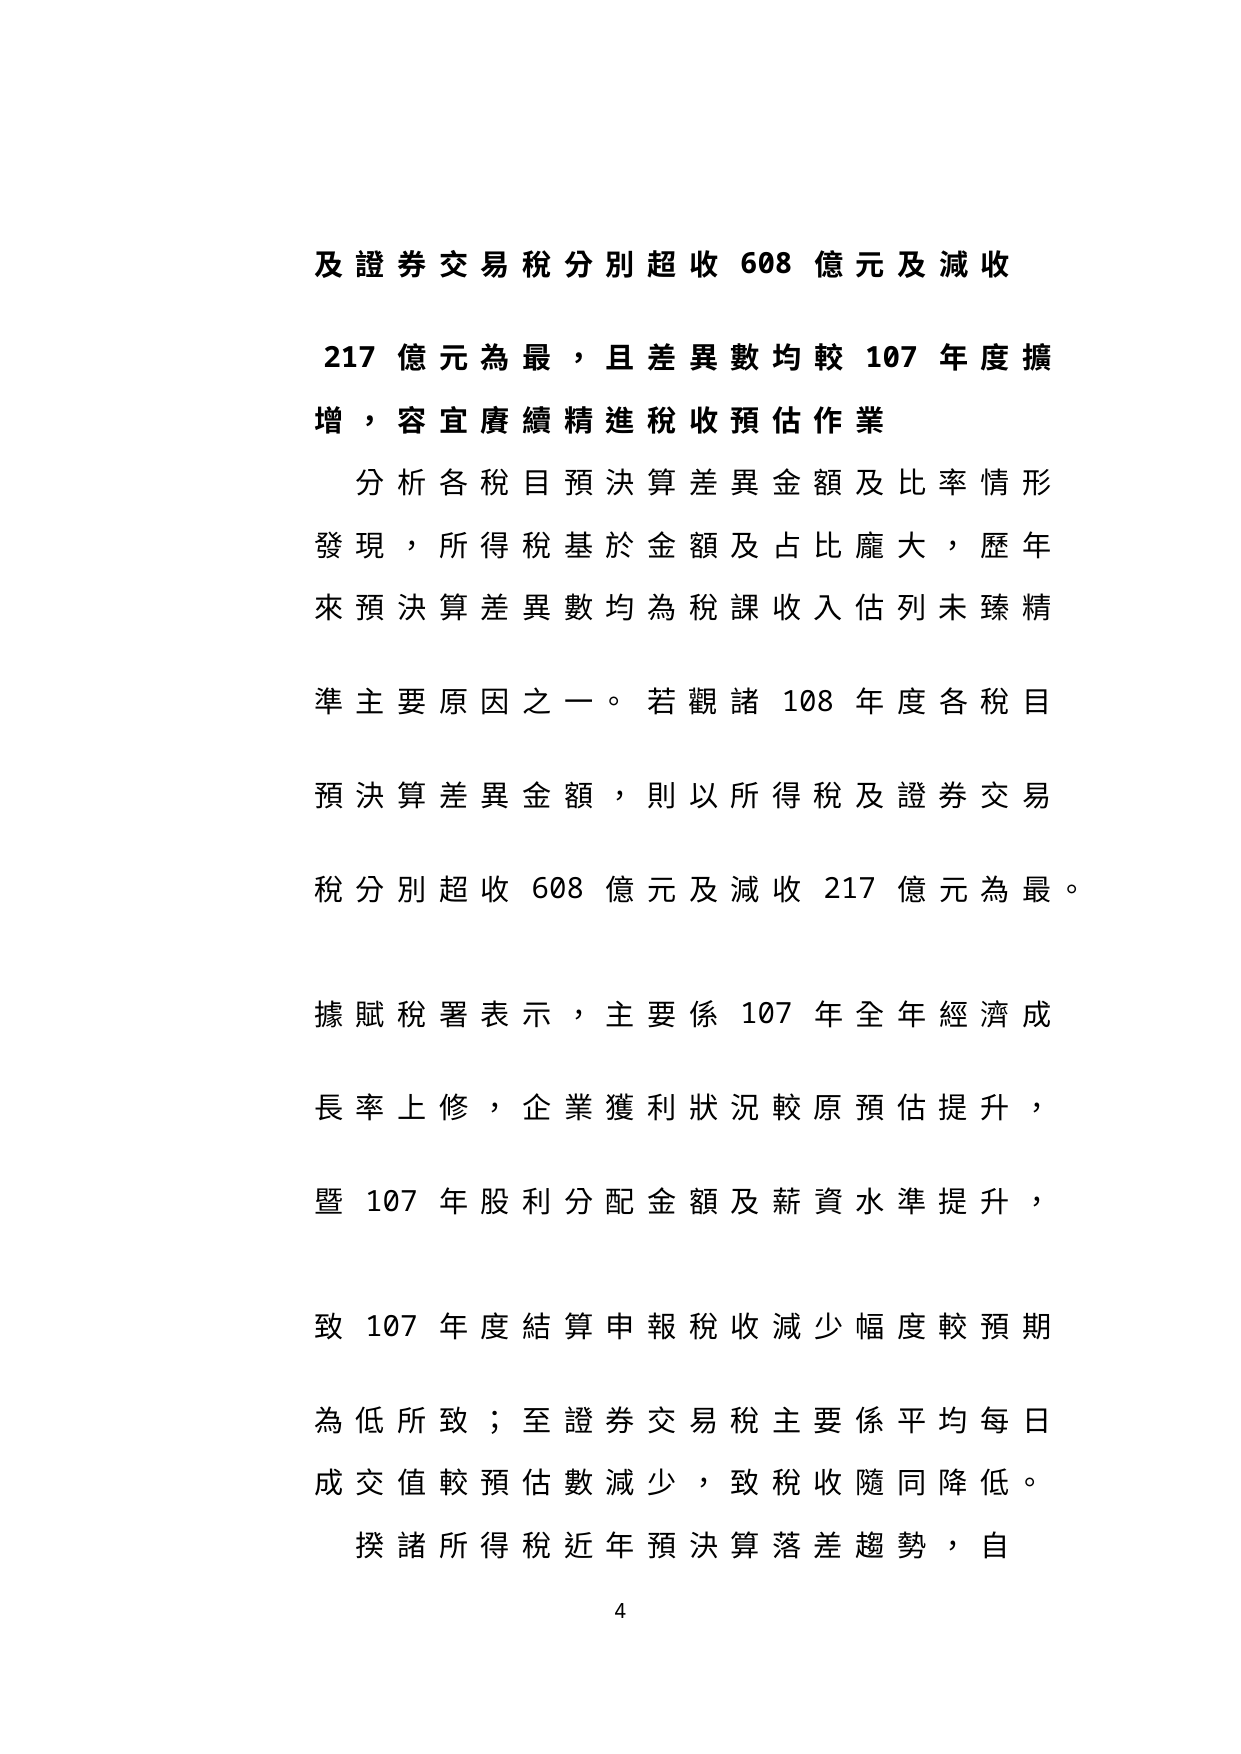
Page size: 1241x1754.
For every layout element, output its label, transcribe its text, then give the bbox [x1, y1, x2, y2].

text 分析各稅目預決算差異金額及比率情形發現，所得稅基於金額及占比龐大，歷年來預決算差異數均為稅課收入估列未臻精準主要原因之一。若觀諸108年度各稅目預決算差異金額，則以所得稅及證券交易稅分別超收608億元及減收217億元為最。據賦稅署表示，主要係107年全年經濟成長率上修，企業獲利狀況較原預估提升，暨107年股利分配金額及薪資水準提升，致107年度結算申報稅收減少幅度較預期為低所致；至證券交易稅主要係平均每日成交值較預估數減少，致稅收隨同降低。 [271, 439, 1058, 1502]
text 及證券交易稅分別超收608億元及減收217億元為最，且差異數均較107年度擴增，容宜賡續精進稅收預估作業 [242, 189, 1058, 439]
text 揆諸所得稅近年預決算落差趨勢，自104至107年度間預決算差異數日漸縮減，同期間超收金額分別為1,454億元、935億元、513億元及345億元，惟108年度超收數擴增至608億元，超收幅度亦由107年度3.72%增至108年度6.36%；另證券交易稅自105至107年度間預決算落差日漸縮減，同期間落差數分別為180億元、77億元及20億元，惟108年度落差金額217億元，較107年度大幅增加，落差比率亦由107年度2.03%增至108年度19.22%，預決算差異有擴大現象。 [271, 1502, 1058, 1564]
